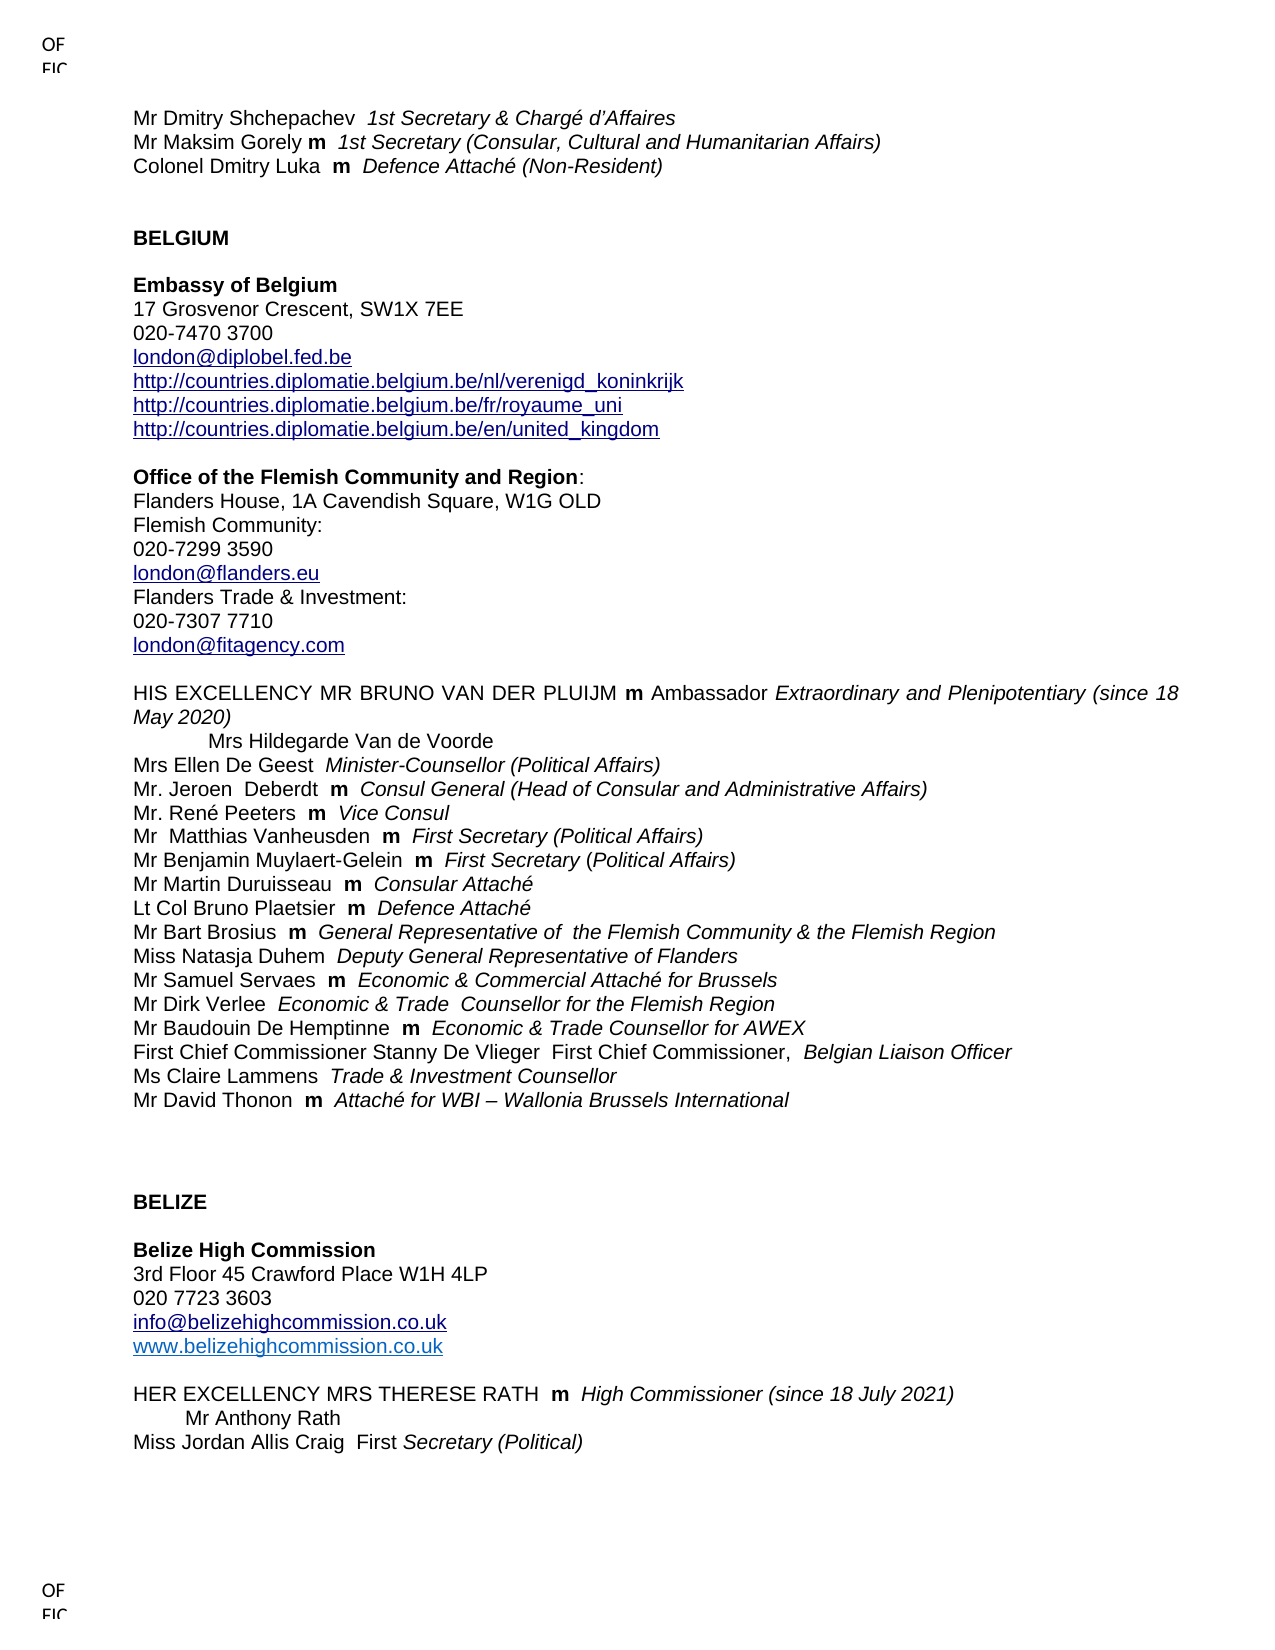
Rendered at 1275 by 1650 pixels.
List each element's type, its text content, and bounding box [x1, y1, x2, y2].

text Flemish Community: [133, 513, 1181, 537]
text Flanders Trade & Investment: [133, 585, 1181, 609]
text Ms Claire Lammens Trade & Investment Counsellor [133, 1064, 1181, 1088]
text Mr Bart Brosius m General Representative of the Flemish Community & the Flemish Region [133, 920, 1181, 944]
text http://countries.diplomatie.belgium.be/fr/royaume_uni [133, 393, 1181, 417]
text london@flanders.eu [133, 561, 1181, 585]
text info@belizehighcommission.co.uk www.belizehighcommission.co.uk [133, 1310, 1181, 1358]
text Belize High Commission [133, 1238, 1181, 1262]
text 17 Grosvenor Crescent, SW1X 7EE [133, 297, 1181, 321]
text Miss Natasja Duhem Deputy General Representative of Flanders [133, 944, 1181, 968]
text Colonel Dmitry Luka m Defence Attaché (Non-Resident) [133, 153, 1181, 177]
text Mr David Thonon m Attaché for WBI – Wallonia Brussels International [133, 1088, 1181, 1112]
text http://countries.diplomatie.belgium.be/nl/verenigd_koninkrijk [133, 369, 1181, 393]
text Mr Maksim Gorely m 1st Secretary (Consular, Cultural and Humanitarian Affairs) [133, 129, 1181, 153]
text Embassy of Belgium [133, 273, 1181, 297]
text 020-7299 3590 [133, 537, 1181, 561]
text HIS EXCELLENCY MR BRUNO VAN DER PLUIJM m Ambassador Extraordinary and Plenipotentiary (since 18 May 2020) [133, 681, 1181, 728]
text First Chief Commissioner Stanny De Vlieger First Chief Commissioner, Belgian Liaison Officer [133, 1040, 1181, 1064]
text 3rd Floor 45 Crawford Place W1H 4LP [133, 1262, 1181, 1286]
text Mr Samuel Servaes m Economic & Commercial Attaché for Brussels [133, 968, 1181, 992]
text Mr Dmitry Shchepachev 1st Secretary & Chargé d’Affaires [133, 106, 1181, 129]
text http://countries.diplomatie.belgium.be/en/united_kingdom [133, 417, 1181, 441]
text Mr Dirk Verlee Economic & Trade Counsellor for the Flemish Region [133, 992, 1181, 1016]
text 020-7307 7710 [133, 609, 1181, 633]
text Flanders House, 1A Cavendish Square, W1G OLD [133, 489, 1181, 513]
text london@diplobel.fed.be [133, 345, 1181, 369]
text Mr Matthias Vanheusden m First Secretary (Political Affairs) [133, 824, 1181, 848]
text BELGIUM [133, 225, 1181, 249]
text BELIZE [133, 1190, 1181, 1214]
text Mr Martin Duruisseau m Consular Attaché [133, 872, 1181, 896]
text london@fitagency.com [133, 633, 1181, 657]
text Mr. René Peeters m Vice Consul [133, 800, 1181, 824]
text Lt Col Bruno Plaetsier m Defence Attaché [133, 896, 1181, 920]
text 020 7723 3603 [133, 1286, 1181, 1310]
text Mr Benjamin Muylaert-Gelein m First Secretary (Political Affairs) [133, 848, 1181, 872]
text 020-7470 3700 [133, 321, 1181, 345]
text Mrs Hildegarde Van de Voorde [133, 728, 1181, 752]
text Mr Anthony Rath [133, 1406, 1181, 1430]
text Mrs Ellen De Geest Minister-Counsellor (Political Affairs) [133, 752, 1181, 776]
text HER EXCELLENCY MRS THERESE RATH m High Commissioner (since 18 July 2021) [133, 1382, 1181, 1406]
text Miss Jordan Allis Craig First Secretary (Political) [133, 1430, 1181, 1454]
text Office of the Flemish Community and Region: [133, 465, 1181, 489]
text Mr Baudouin De Hemptinne m Economic & Trade Counsellor for AWEX [133, 1016, 1181, 1040]
text Mr. Jeroen Deberdt m Consul General (Head of Consular and Administrative Affairs) [133, 776, 1181, 800]
